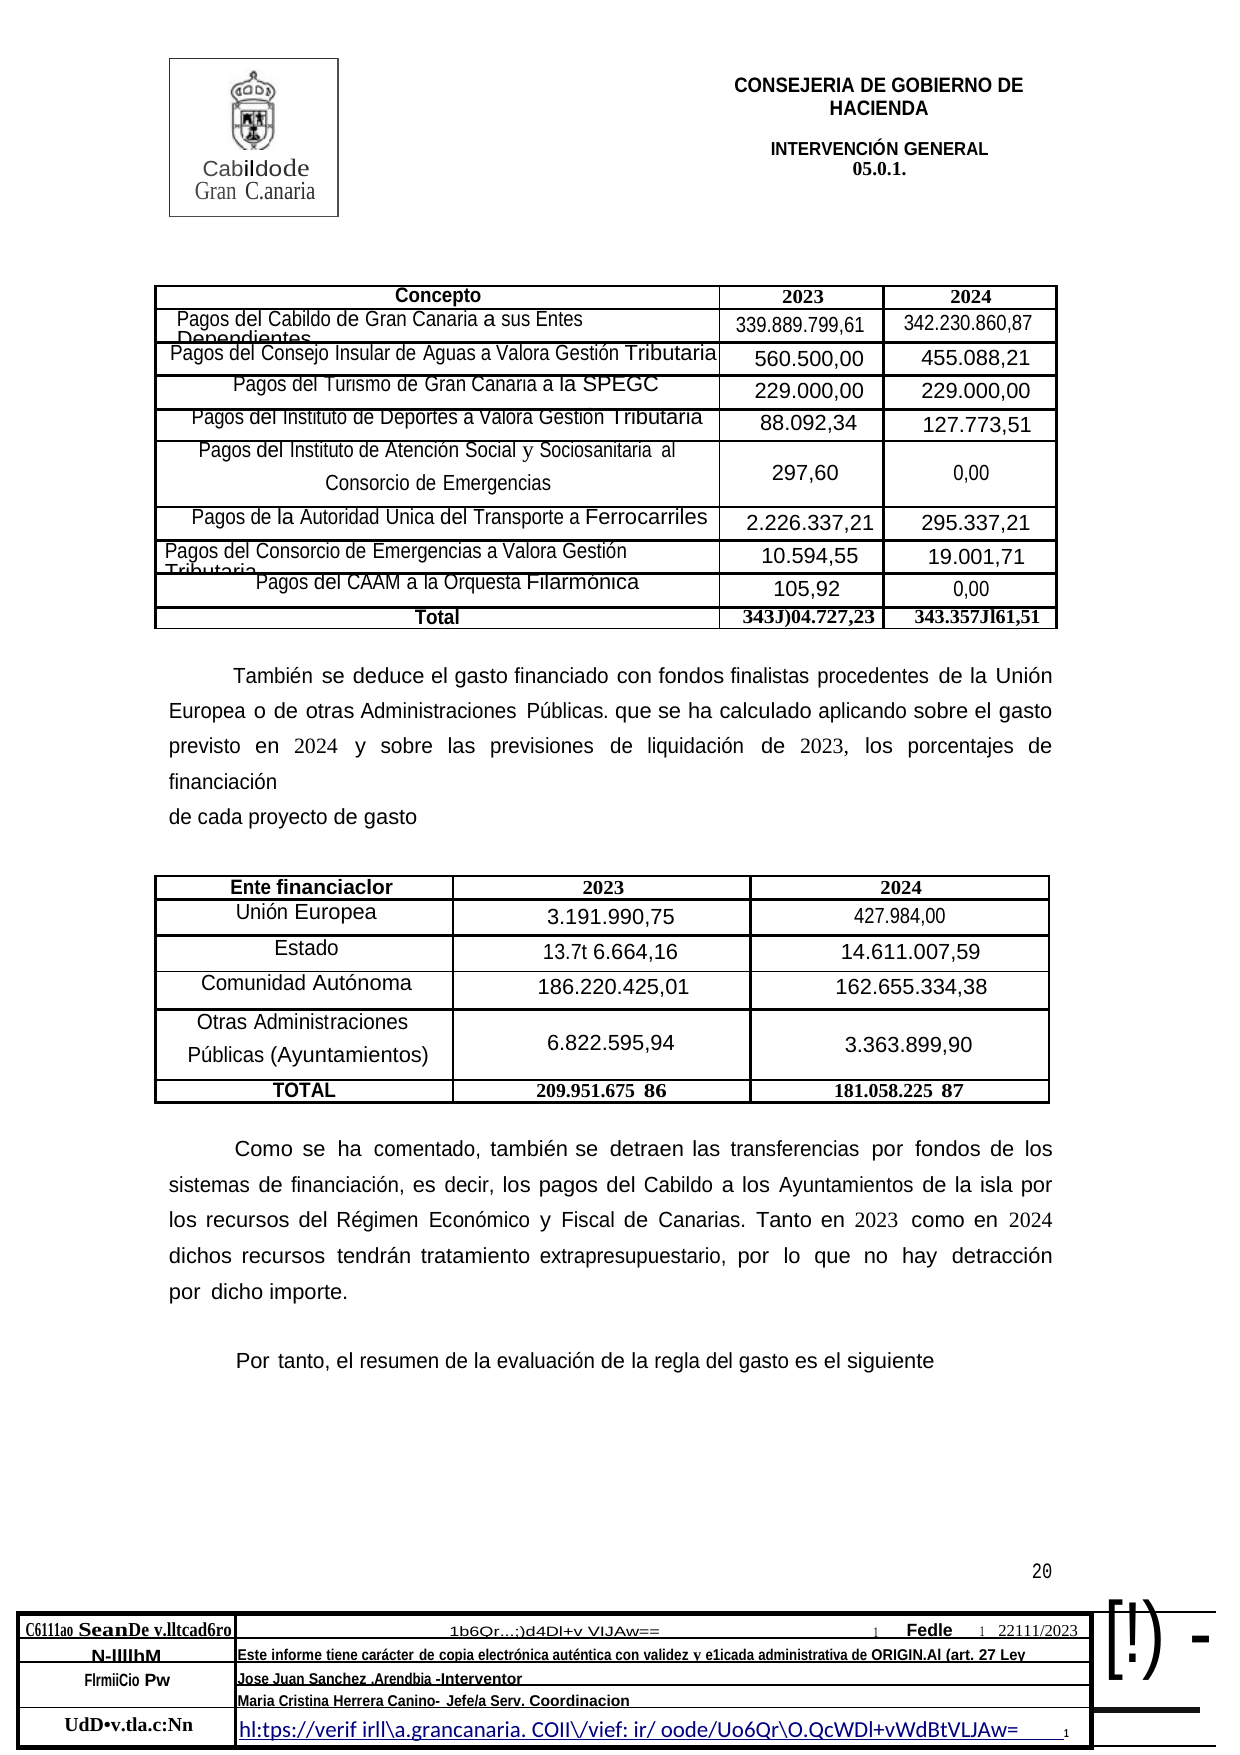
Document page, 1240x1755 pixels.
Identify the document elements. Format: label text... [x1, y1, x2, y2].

table_cell 343.357Jl61,51 [885, 609, 1055, 628]
table_cell 343J)04.727,23 [720, 609, 882, 628]
table_cell 162.655.334,38 [752, 972, 1048, 1007]
table_cell 0,00 [885, 575, 1055, 606]
table_cell 427.984,00 [752, 901, 1048, 934]
table_cell Pagos del Consorcio de Emergencias a Valora Gestión Tributaria [157, 542, 719, 572]
table_cell N-llllhM [20, 1639, 234, 1661]
table_cell [1094, 1713, 1200, 1745]
table_cell 455.088,21 [885, 344, 1055, 374]
table_cell 3.363.899,90 [752, 1011, 1048, 1079]
table_header - 1 [1200, 1613, 1216, 1745]
table_header C6111ao SeanDe v.lltcad6ro [20, 1616, 234, 1637]
table_cell Total [157, 609, 719, 628]
text 20 [8, 1560, 1052, 1585]
table_cell 14.611.007,59 [752, 937, 1048, 971]
table_cell Pagos del Cabildo de Gran Canaria a sus Entes Dependientes [157, 310, 719, 341]
table_header 2023 [720, 287, 882, 308]
table_header 2024 [885, 287, 1055, 308]
table_cell Maria Cristina Herrera Canino- Jefe/a Serv. Coordinacion [237, 1686, 1089, 1707]
table_cell Jose Juan Sanchez .Arendbia -Interventor [237, 1663, 1089, 1684]
table_cell UdD•v.tla.c:Nn [20, 1708, 234, 1745]
table_cell Pagos del Instituto de Atención Social y Sociosanitaria al Consorcio de Emergencias [157, 442, 719, 506]
table_cell 229.000,00 [885, 377, 1055, 407]
table_cell Pagos de la Autoridad Unica del Transporte a Ferrocarriles [157, 508, 719, 539]
table_cell 342.230.860,87 [885, 310, 1055, 341]
table_cell 297,60 [720, 442, 882, 506]
table_cell 88.092,34 [720, 411, 882, 440]
table_header Concepto [157, 287, 719, 308]
table_cell 105,92 [720, 575, 882, 606]
table_cell 229.000,00 [720, 377, 882, 407]
text de cada proyecto de gasto [169, 804, 1233, 828]
table_cell 0,00 [885, 442, 1055, 506]
table_cell Comunidad Autónoma [157, 972, 452, 1007]
table_cell Este informe tiene carácter de copia electrónica auténtica con validez y e1icada administrativa de ORIGIN.Al (art. 27 Ley 39/2015). [237, 1639, 1089, 1661]
table_cell 3.191.990,75 [454, 901, 749, 934]
table_cell TOTAL [157, 1081, 452, 1101]
table_cell 209.951.675 86 [454, 1081, 749, 1101]
table_header 2023 [454, 877, 749, 897]
table_cell 181.058.225 87 [752, 1081, 1048, 1101]
text Por tanto, el resumen de la evaluación de la regla del gasto es el siguiente [236, 1347, 1233, 1372]
table_cell 186.220.425,01 [454, 972, 749, 1007]
table_cell Pagos del CAAM a la Orquesta Filarmónica [157, 575, 719, 606]
table_cell Pagos del Consejo Insular de Aguas a Valora Gestión Tributaria [157, 344, 719, 374]
table_cell 339.889.799,61 [720, 310, 882, 341]
table_cell 2.226.337,21 [720, 508, 882, 539]
table_cell Unión Europea [157, 901, 452, 934]
table_cell Pagos del Turismo de Gran Canaria a la SPEGC [157, 377, 719, 407]
table_header 1b6Qr...;)d4Dl+v VIJAw== 1 Fedle 1 22111/2023 [237, 1616, 1089, 1637]
text También se deduce el gasto financiado con fondos finalistas procedentes de la Unión Europea o de otras Administraciones Públicas. que se ha calculado aplicando sobre el gasto previsto en 2024 y sobre las previsiones de liquidación de 2023, los porcentajes de financiación [169, 663, 1052, 794]
table_cell 560.500,00 [720, 344, 882, 374]
table_cell 10.594,55 [720, 542, 882, 572]
text 20 [18, 1611, 1219, 1754]
table_header [!) [1094, 1613, 1200, 1707]
table_cell 19.001,71 [885, 542, 1055, 572]
table_cell Estado [157, 937, 452, 971]
table_cell 127.773,51 [885, 411, 1055, 440]
table_cell Otras Administraciones Públicas (Ayuntamientos) [157, 1011, 452, 1079]
table_cell 6.822.595,94 [454, 1011, 749, 1079]
table_cell hl:tps://verif irll\a.grancanaria. COII\/vief: ir/ oode/Uo6Qr\O.QcWDl+vWdBtVLJAw= 1 p... 20/21 1 [237, 1708, 1089, 1745]
text Como se ha comentado, también se detraen las transferencias por fondos de los sistemas de financiación, es decir, los pagos del Cabildo a los Ayuntamientos de la isla por los recursos del Régimen Económico y Fiscal de Canarias. Tanto en 2023 como en 2024 dichos recursos tendrán tratamiento extrapresupuestario, por lo que no hay detracción por dicho importe. [169, 1136, 1053, 1304]
table_cell 295.337,21 [885, 508, 1055, 539]
table_cell FlrmiiCio Pw [20, 1663, 234, 1707]
table_cell 13.7t 6.664,16 [454, 937, 749, 971]
table_cell Pagos del Instituto de Deportes a Valora Gestión Tributaria [157, 411, 719, 440]
table_header Ente financiaclor [157, 877, 452, 897]
table_header 2024 [752, 877, 1048, 897]
